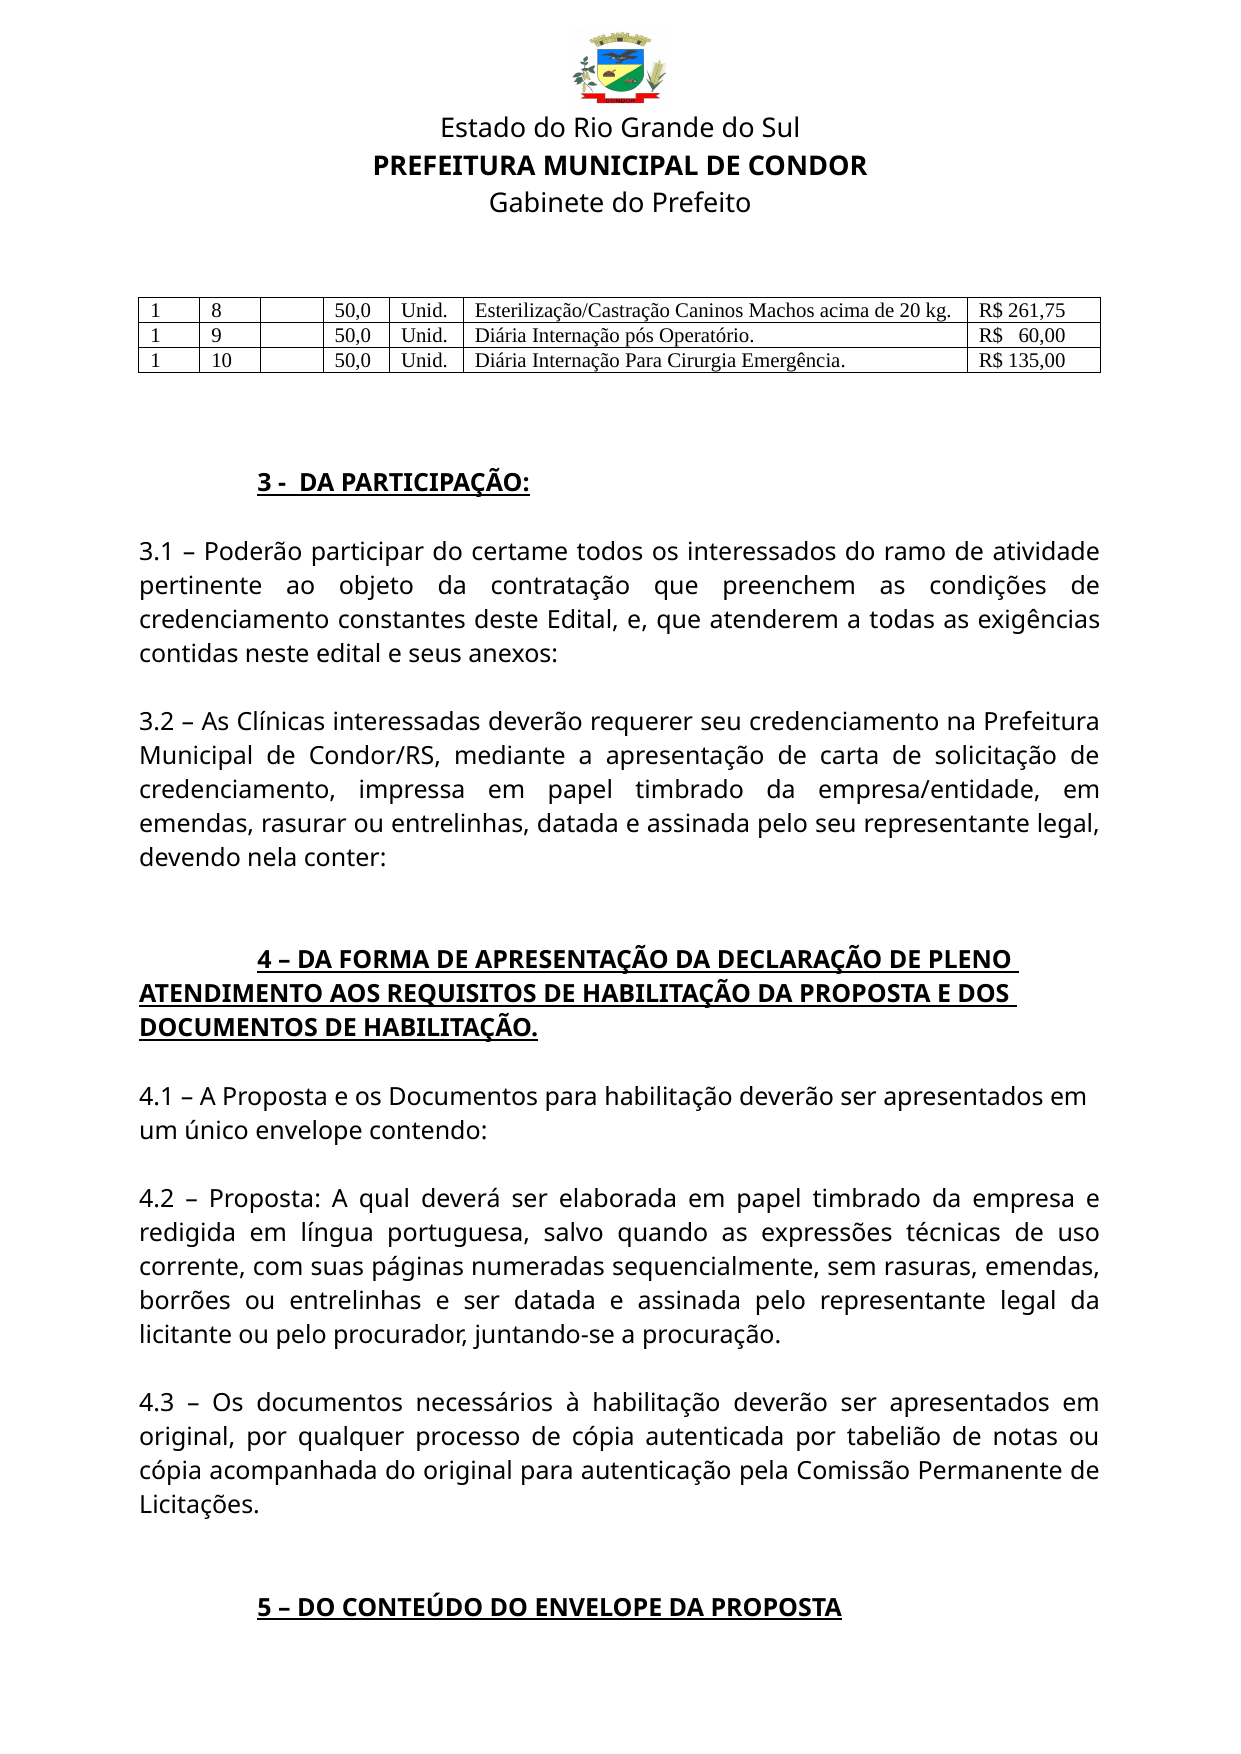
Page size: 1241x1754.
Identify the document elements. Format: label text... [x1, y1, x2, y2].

text 3.2 – As Clínicas interessadas deverão requerer seu credenciamento na Prefeitura Municipal de Condor/RS, mediante a apresentação de carta de solicitação de credenciamento, impressa em papel timbrado da empresa/entidade, em emendas, rasurar ou entrelinhas, datada e assinada pelo seu representante legal, devendo nela conter: [139, 703, 1101, 874]
text 4.1 – A Proposta e os Documentos para habilitação deverão ser apresentados em um único envelope contendo: [139, 1078, 1101, 1146]
table_cell Diária Internação pós Operatório. [464, 323, 967, 347]
table_cell 9 [200, 323, 260, 347]
table_cell 1 [139, 298, 199, 322]
table_cell 50,0 [324, 348, 389, 372]
table_cell 50,0 [324, 323, 389, 347]
table_cell 1 [139, 348, 199, 372]
text 3 - DA PARTICIPAÇÃO: [139, 465, 1101, 499]
table_cell [261, 298, 323, 322]
table_cell Unid. [390, 348, 463, 372]
table_cell R$ 135,00 [968, 348, 1100, 372]
table_cell 10 [200, 348, 260, 372]
table_cell R$ 60,00 [968, 323, 1100, 347]
table_cell 8 [200, 298, 260, 322]
table_cell Esterilização/Castração Caninos Machos acima de 20 kg. [464, 298, 967, 322]
table_cell Unid. [390, 298, 463, 322]
table_cell Diária Internação Para Cirurgia Emergência. [464, 348, 967, 372]
table_cell 50,0 [324, 298, 389, 322]
text 4.2 – Proposta: A qual deverá ser elaborada em papel timbrado da empresa e redigida em língua portuguesa, salvo quando as expressões técnicas de uso corrente, com suas páginas numeradas sequencialmente, sem rasuras, emendas, borrões ou entrelinhas e ser datada e assinada pelo representante legal da licitante ou pelo procurador, juntando-se a procuração. [139, 1180, 1101, 1351]
table_cell [261, 323, 323, 347]
table_cell [261, 348, 323, 372]
table_cell Unid. [390, 323, 463, 347]
table_cell 1 [139, 323, 199, 347]
text 5 – DO CONTEÚDO DO ENVELOPE DA PROPOSTA [139, 1589, 1101, 1623]
text 4.3 – Os documentos necessários à habilitação deverão ser apresentados em original, por qualquer processo de cópia autenticada por tabelião de notas ou cópia acompanhada do original para autenticação pela Comissão Permanente de Licitações. [139, 1385, 1101, 1521]
table_cell R$ 261,75 [968, 298, 1100, 322]
text 3.1 – Poderão participar do certame todos os interessados do ramo de atividade pertinente ao objeto da contratação que preenchem as condições de credenciamento constantes deste Edital, e, que atenderem a todas as exigências contidas neste edital e seus anexos: [139, 533, 1101, 669]
text 4 – DA FORMA DE APRESENTAÇÃO DA DECLARAÇÃO DE PLENO ATENDIMENTO AOS REQUISITOS DE HABILITAÇÃO DA PROPOSTA E DOS DOCUMENTOS DE HABILITAÇÃO. [139, 942, 1101, 1044]
